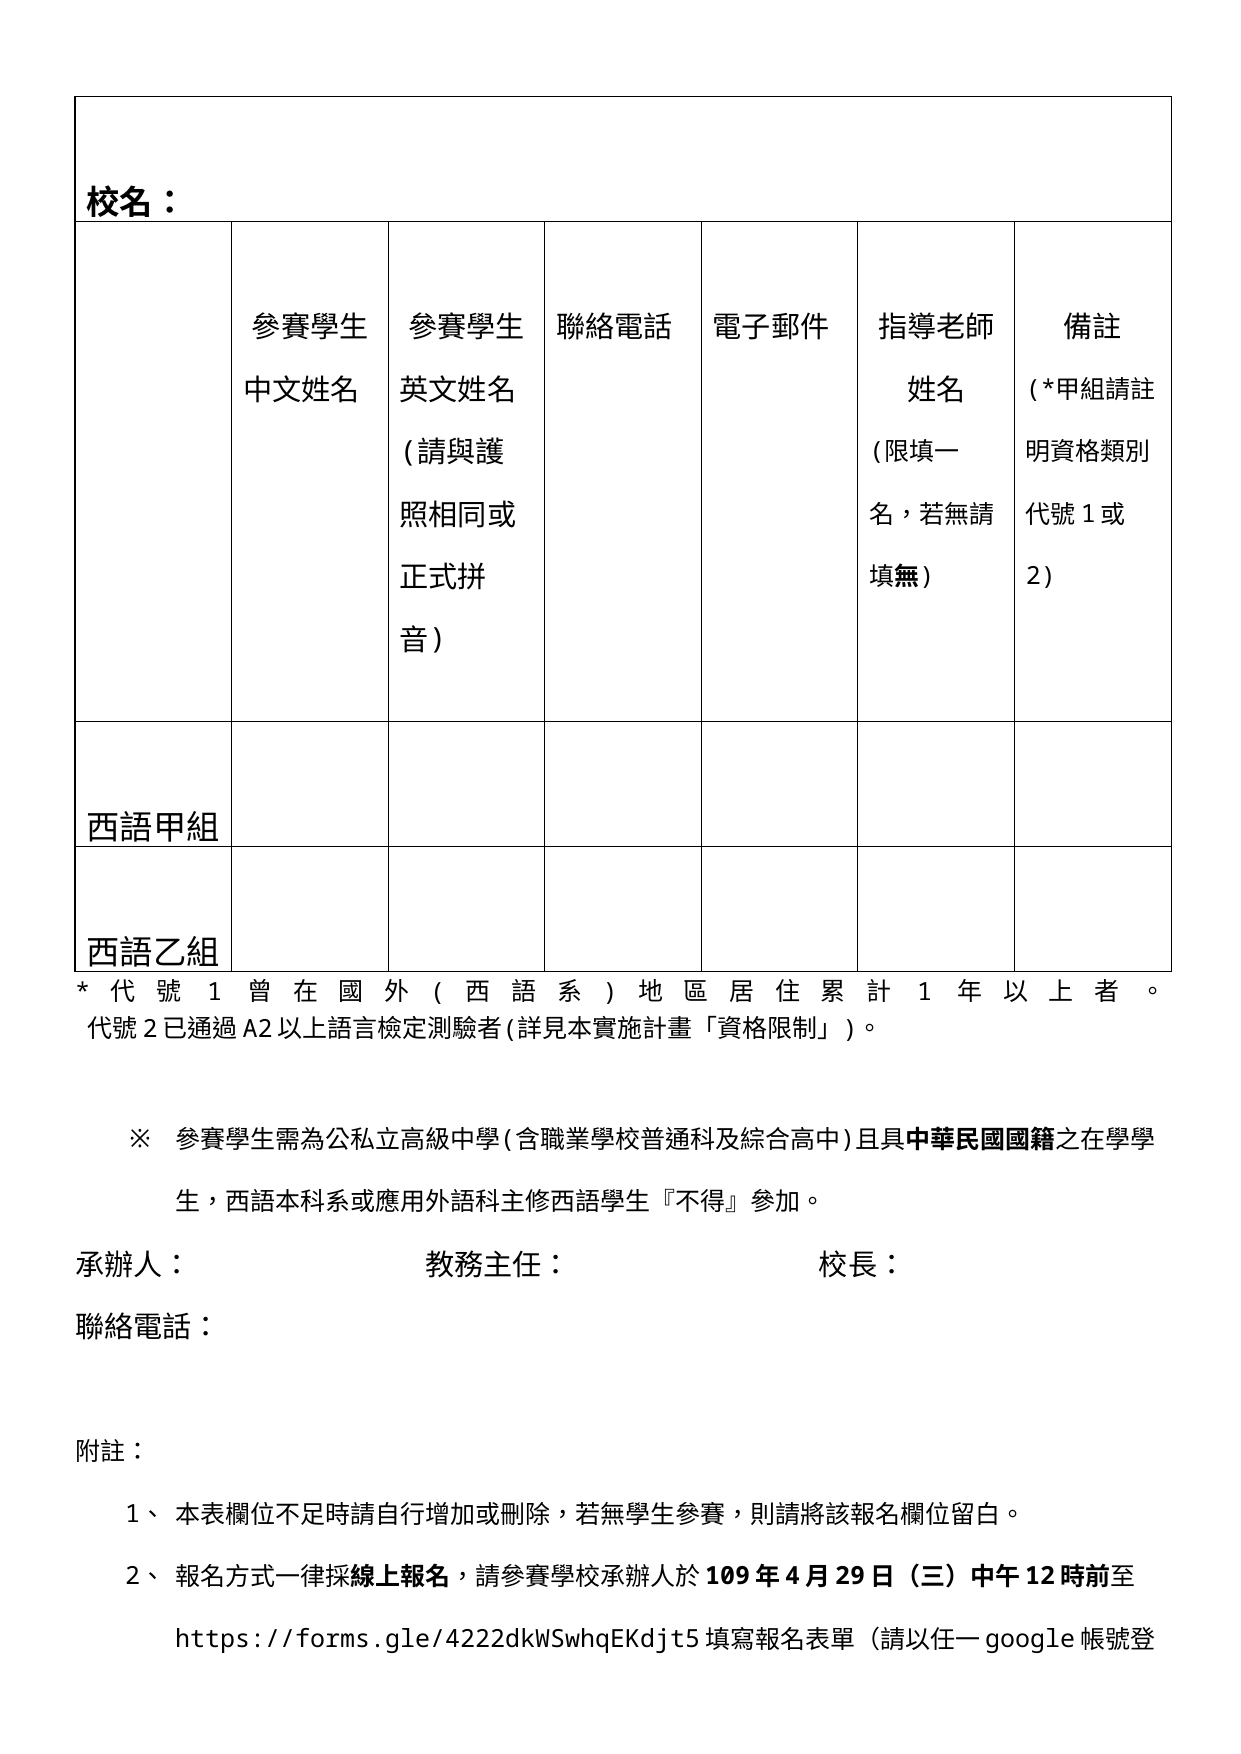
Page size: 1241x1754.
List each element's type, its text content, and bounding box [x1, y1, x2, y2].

table_cell 電子郵件 [702, 222, 857, 721]
text 聯絡電話： [75, 1283, 1165, 1346]
text 附註： [75, 1408, 1165, 1471]
table_cell 指導老師姓名 (限填一名，若無請填無) [858, 222, 1014, 721]
table_cell 聯絡電話 [545, 222, 701, 721]
table_cell [232, 847, 388, 971]
table_cell [1015, 722, 1171, 846]
table_cell 備註 (*甲組請註明資格類別代號1或 2) [1015, 222, 1171, 721]
table_header 校名： [76, 97, 1171, 221]
table_cell [702, 847, 857, 971]
list 參賽學生需為公私立高級中學(含職業學校普通科及綜合高中)且具中華民國國籍之在學學生，西語本科系或應用外語科主修西語學生『不得』參加。 [125, 1096, 1165, 1221]
table_cell [545, 722, 701, 846]
list 本表欄位不足時請自行增加或刪除，若無學生參賽，則請將該報名欄位留白。 [125, 1471, 1165, 1533]
table_cell [389, 722, 544, 846]
list 報名方式一律採線上報名，請參賽學校承辦人於109年4月29日（三）中午12時前至https://forms.gle/4222dkWSwhqEKdjt5填寫報名表單（請以任一google帳號登入），並在表單中上傳已核章（請掃描成PDF檔案）之參賽學生報名表（如附件三）、參加乙組競賽學生之切結書（如附件四）、影音影像著作及肖像權讓與同意書（如附件五）。報名資料不齊全或上傳文件未核章者，視同未報名。 [125, 1533, 1165, 1658]
table_cell 西語乙組 [76, 847, 231, 971]
table_cell [389, 847, 544, 971]
table_cell 參賽學生 中文姓名 [232, 222, 388, 721]
text 承辦人： 教務主任： 校長： [75, 1221, 1165, 1283]
table_cell [545, 847, 701, 971]
table_cell [858, 847, 1014, 971]
text *代號1曾在國外(西語系)地區居住累計1年以上者。 代號2已通過A2以上語言檢定測驗者(詳見本實施計畫「資格限制」)。 [75, 972, 1165, 1044]
table_cell 西語甲組 [76, 722, 231, 846]
table_cell [1015, 847, 1171, 971]
table_cell 參賽學生 英文姓名(請與護照相同或正式拼音) [389, 222, 544, 721]
table_cell [858, 722, 1014, 846]
table_cell [232, 722, 388, 846]
table_cell [76, 222, 231, 721]
table_cell [702, 722, 857, 846]
